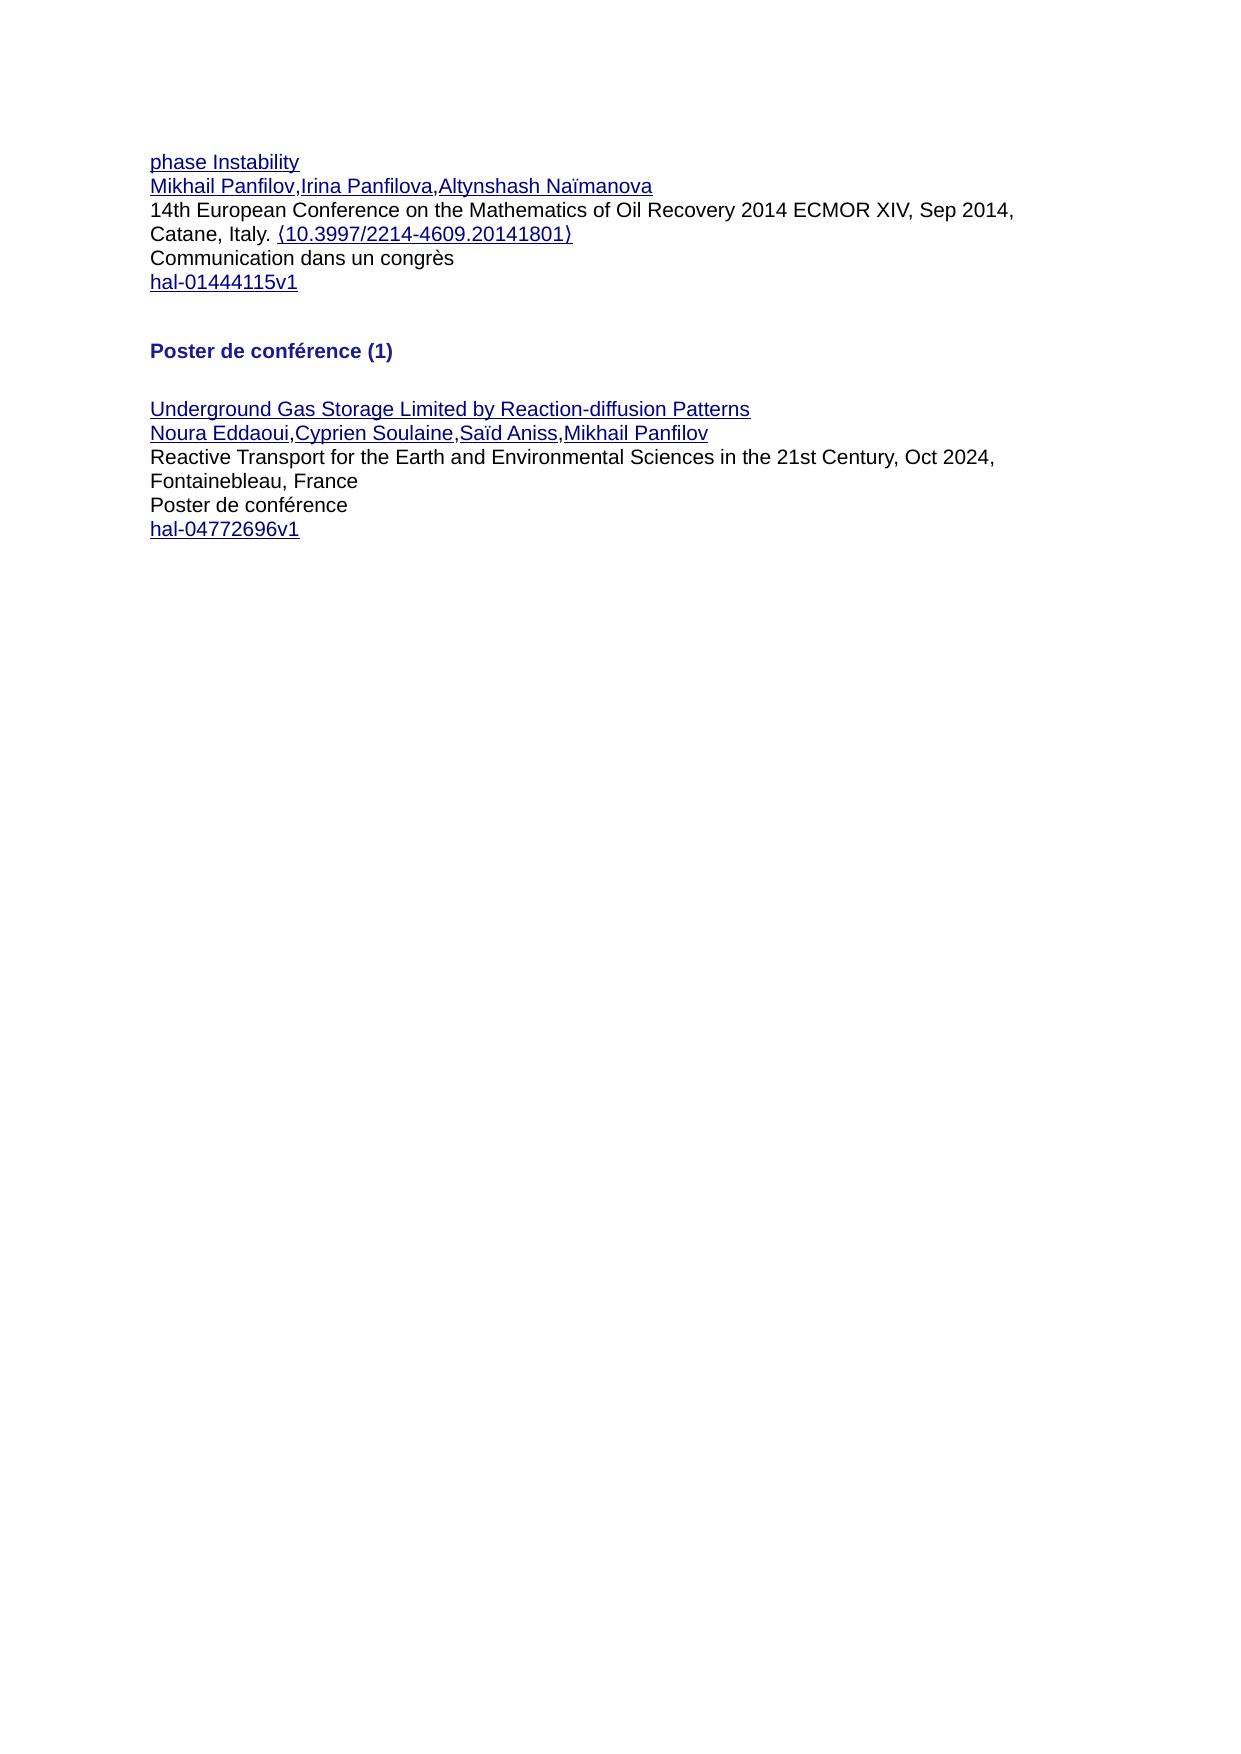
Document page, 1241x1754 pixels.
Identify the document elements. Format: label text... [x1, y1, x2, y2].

subtitle Poster de conférence (1) [150, 338, 1090, 362]
table_cell Barodiffusive Extension of Three-phase Flow Model for NegSat Method and Regularization of Three-phase Instability Mikhail Panfilov,Irina Panfilova,Altynshash Naïmanova 14th European Conference on the Mathematics of Oil Recovery 2014 ECMOR XIV, Sep 2014, Catane, Italy. ⟨10.3997/2214-4609.20141801⟩ Communication dans un congrès hal-01444115v1 [150, 150, 1090, 294]
table_header Underground Gas Storage Limited by Reaction-diffusion Patterns Noura Eddaoui,Cyprien Soulaine,Saïd Aniss,Mikhail Panfilov Reactive Transport for the Earth and Environmental Sciences in the 21st Century, Oct 2024, Fontainebleau, France Poster de conférence hal-04772696v1 [150, 397, 1090, 541]
